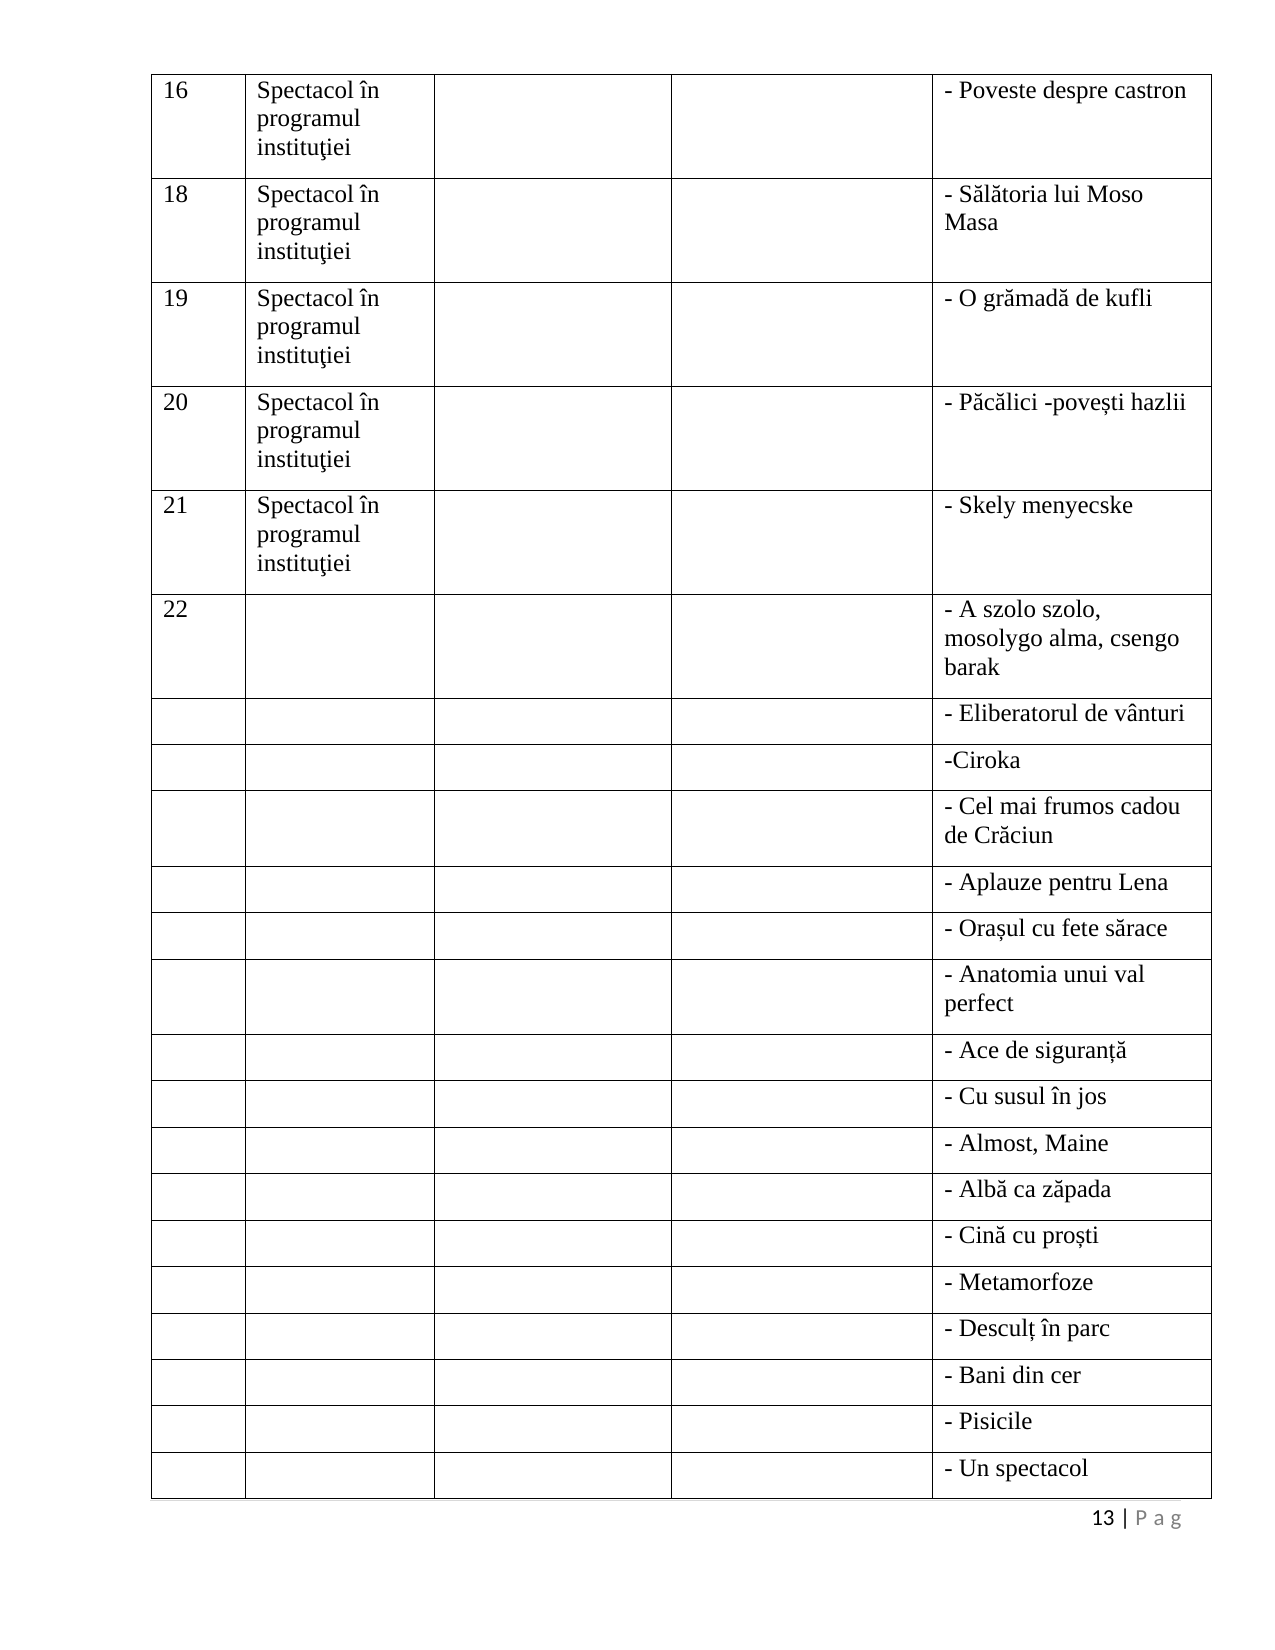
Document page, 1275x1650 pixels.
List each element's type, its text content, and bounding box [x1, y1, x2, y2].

table_cell [152, 1128, 245, 1173]
table_cell [152, 1174, 245, 1219]
table_cell [435, 1128, 671, 1173]
table_cell - Almost, Maine [933, 1128, 1211, 1173]
table_cell [246, 1081, 434, 1127]
table_cell 22 [152, 595, 245, 697]
table_cell [672, 913, 932, 958]
table_cell [152, 699, 245, 744]
table_cell [152, 1453, 245, 1498]
table_cell [435, 1453, 671, 1498]
table_cell - Aplauze pentru Lena [933, 867, 1211, 912]
table_cell [672, 1267, 932, 1312]
table_cell Spectacol în programul instituţiei [246, 179, 434, 282]
table_cell [435, 745, 671, 790]
table_cell [152, 791, 245, 866]
table_cell [435, 1314, 671, 1359]
table_cell - Metamorfoze [933, 1267, 1211, 1312]
table_cell [435, 913, 671, 958]
table_cell [672, 1406, 932, 1452]
table_cell 19 [152, 283, 245, 386]
table_cell [672, 595, 932, 697]
table_cell [246, 791, 434, 866]
table_cell [152, 867, 245, 912]
table_cell [435, 1081, 671, 1127]
table_cell [435, 75, 671, 178]
table_cell [672, 1314, 932, 1359]
table_cell [435, 1267, 671, 1312]
table_cell [246, 745, 434, 790]
table_cell Spectacol în programul instituţiei [246, 491, 434, 593]
table_cell [152, 1314, 245, 1359]
table_cell [672, 1453, 932, 1498]
table_cell Spectacol în programul instituţiei [246, 387, 434, 489]
table_cell Spectacol în programul instituţiei [246, 283, 434, 386]
table_cell - Skely menyecske [933, 491, 1211, 593]
table_cell [672, 179, 932, 282]
table_cell [246, 1221, 434, 1266]
table_cell - Un spectacol [933, 1453, 1211, 1498]
table_cell [435, 1174, 671, 1219]
table_cell [435, 1406, 671, 1452]
table_cell [435, 179, 671, 282]
table_cell [246, 1035, 434, 1080]
table_cell - O grămadă de kufli [933, 283, 1211, 386]
table_cell [152, 1081, 245, 1127]
table_cell 16 [152, 75, 245, 178]
table_cell [435, 699, 671, 744]
table_cell [246, 699, 434, 744]
table_cell [152, 745, 245, 790]
table_cell [435, 595, 671, 697]
table_cell [672, 699, 932, 744]
table_cell [435, 1035, 671, 1080]
table_cell Spectacol în programul instituţiei [246, 75, 434, 178]
table_cell - Cel mai frumos cadou de Crăciun [933, 791, 1211, 866]
table_cell [246, 1174, 434, 1219]
table_cell [152, 1267, 245, 1312]
table_cell [672, 1081, 932, 1127]
table_cell - A szolo szolo, mosolygo alma, csengo barak [933, 595, 1211, 697]
table_cell [246, 1128, 434, 1173]
table_cell [672, 1128, 932, 1173]
table_cell - Anatomia unui val perfect [933, 960, 1211, 1034]
table_cell [246, 913, 434, 958]
table_cell - Bani din cer [933, 1360, 1211, 1405]
table_cell - Eliberatorul de vânturi [933, 699, 1211, 744]
table_cell [246, 1267, 434, 1312]
table_cell 18 [152, 179, 245, 282]
table_cell - Sălătoria lui Moso Masa [933, 179, 1211, 282]
table_cell [246, 867, 434, 912]
table_cell [435, 1221, 671, 1266]
table_cell [672, 491, 932, 593]
table_cell [246, 1360, 434, 1405]
table_cell [435, 491, 671, 593]
table_cell [672, 283, 932, 386]
table_cell [672, 387, 932, 489]
table_cell - Cină cu proști [933, 1221, 1211, 1266]
table_cell [246, 1453, 434, 1498]
table_cell - Desculț în parc [933, 1314, 1211, 1359]
table_cell - Ace de siguranță [933, 1035, 1211, 1080]
table_cell [435, 283, 671, 386]
table_cell [672, 1174, 932, 1219]
table_cell [435, 791, 671, 866]
table_cell - Cu susul în jos [933, 1081, 1211, 1127]
table_cell [672, 960, 932, 1034]
table_cell [152, 913, 245, 958]
table_cell - Păcălici -povești hazlii [933, 387, 1211, 489]
table_cell [672, 867, 932, 912]
table_cell [435, 387, 671, 489]
table_cell [672, 791, 932, 866]
table_cell [246, 1314, 434, 1359]
table_cell [435, 1360, 671, 1405]
table_cell -Ciroka [933, 745, 1211, 790]
table_cell [152, 1406, 245, 1452]
table_cell 21 [152, 491, 245, 593]
table_cell - Albă ca zăpada [933, 1174, 1211, 1219]
table_cell [435, 867, 671, 912]
table_cell [246, 595, 434, 697]
table_cell - Pisicile [933, 1406, 1211, 1452]
table_cell [152, 1360, 245, 1405]
table_cell [246, 1406, 434, 1452]
table_cell [672, 75, 932, 178]
table_cell 20 [152, 387, 245, 489]
table_cell [672, 1360, 932, 1405]
table_cell [152, 1035, 245, 1080]
table_cell [672, 745, 932, 790]
table_cell [152, 1221, 245, 1266]
table_cell [435, 960, 671, 1034]
table_cell - Orașul cu fete sărace [933, 913, 1211, 958]
table_cell [152, 960, 245, 1034]
table_cell [246, 960, 434, 1034]
table_cell [672, 1035, 932, 1080]
table_cell [672, 1221, 932, 1266]
table_cell - Poveste despre castron [933, 75, 1211, 178]
